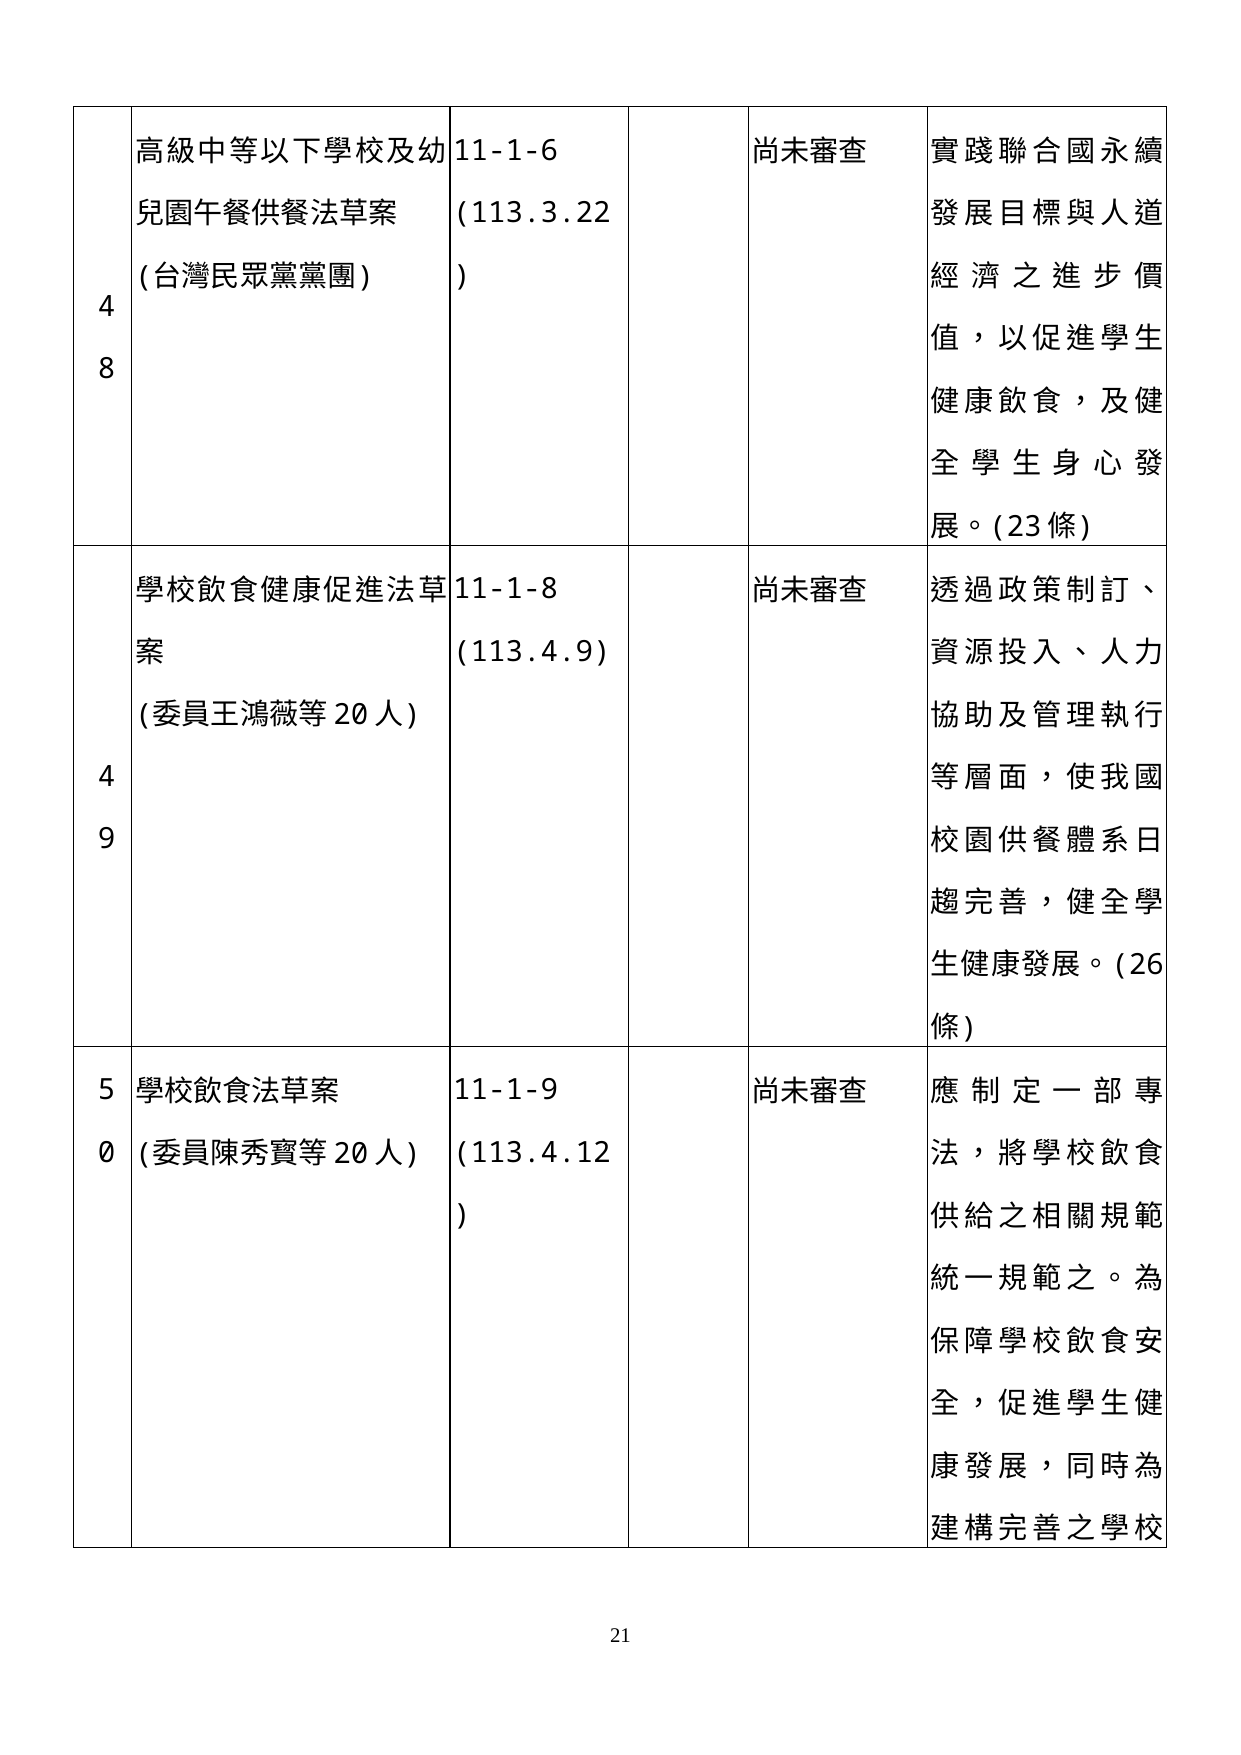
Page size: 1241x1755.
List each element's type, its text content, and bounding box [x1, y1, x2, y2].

table_cell 高級中等以下學校及幼兒園午餐供餐法草案 (台灣民眾黨黨團) [132, 107, 449, 544]
table_cell [629, 107, 748, 544]
table_cell 11-1-6 (113.3.22) [451, 107, 628, 544]
table_cell 尚未審查 [749, 546, 927, 1046]
table_cell 尚未審查 [749, 1047, 927, 1547]
table_cell 學校飲食健康促進法草案 (委員王鴻薇等20人) [132, 546, 449, 1046]
table_cell [74, 107, 131, 544]
table_cell 透過政策制訂、資源投入、人力協助及管理執行等層面，使我國校園供餐體系日趨完善，健全學生健康發展。(26條) [928, 546, 1166, 1046]
table_cell [74, 546, 131, 1046]
table_cell 應制定一部專法，將學校飲食供給之相關規範統一規範之。為保障學校飲食安全，促進學生健康發展，同時為建構完善之學校 [928, 1047, 1166, 1547]
table_cell [74, 1047, 131, 1547]
table_cell [629, 546, 748, 1046]
table_cell 學校飲食法草案 (委員陳秀寳等20人) [132, 1047, 449, 1547]
table_cell 11-1-9 (113.4.12) [451, 1047, 628, 1547]
table_cell 實踐聯合國永續發展目標與人道經濟之進步價值，以促進學生健康飲食，及健全學生身心發展。(23條) [928, 107, 1166, 544]
table_cell [629, 1047, 748, 1547]
table_cell 11-1-8 (113.4.9) [451, 546, 628, 1046]
table_cell 尚未審查 [749, 107, 927, 544]
